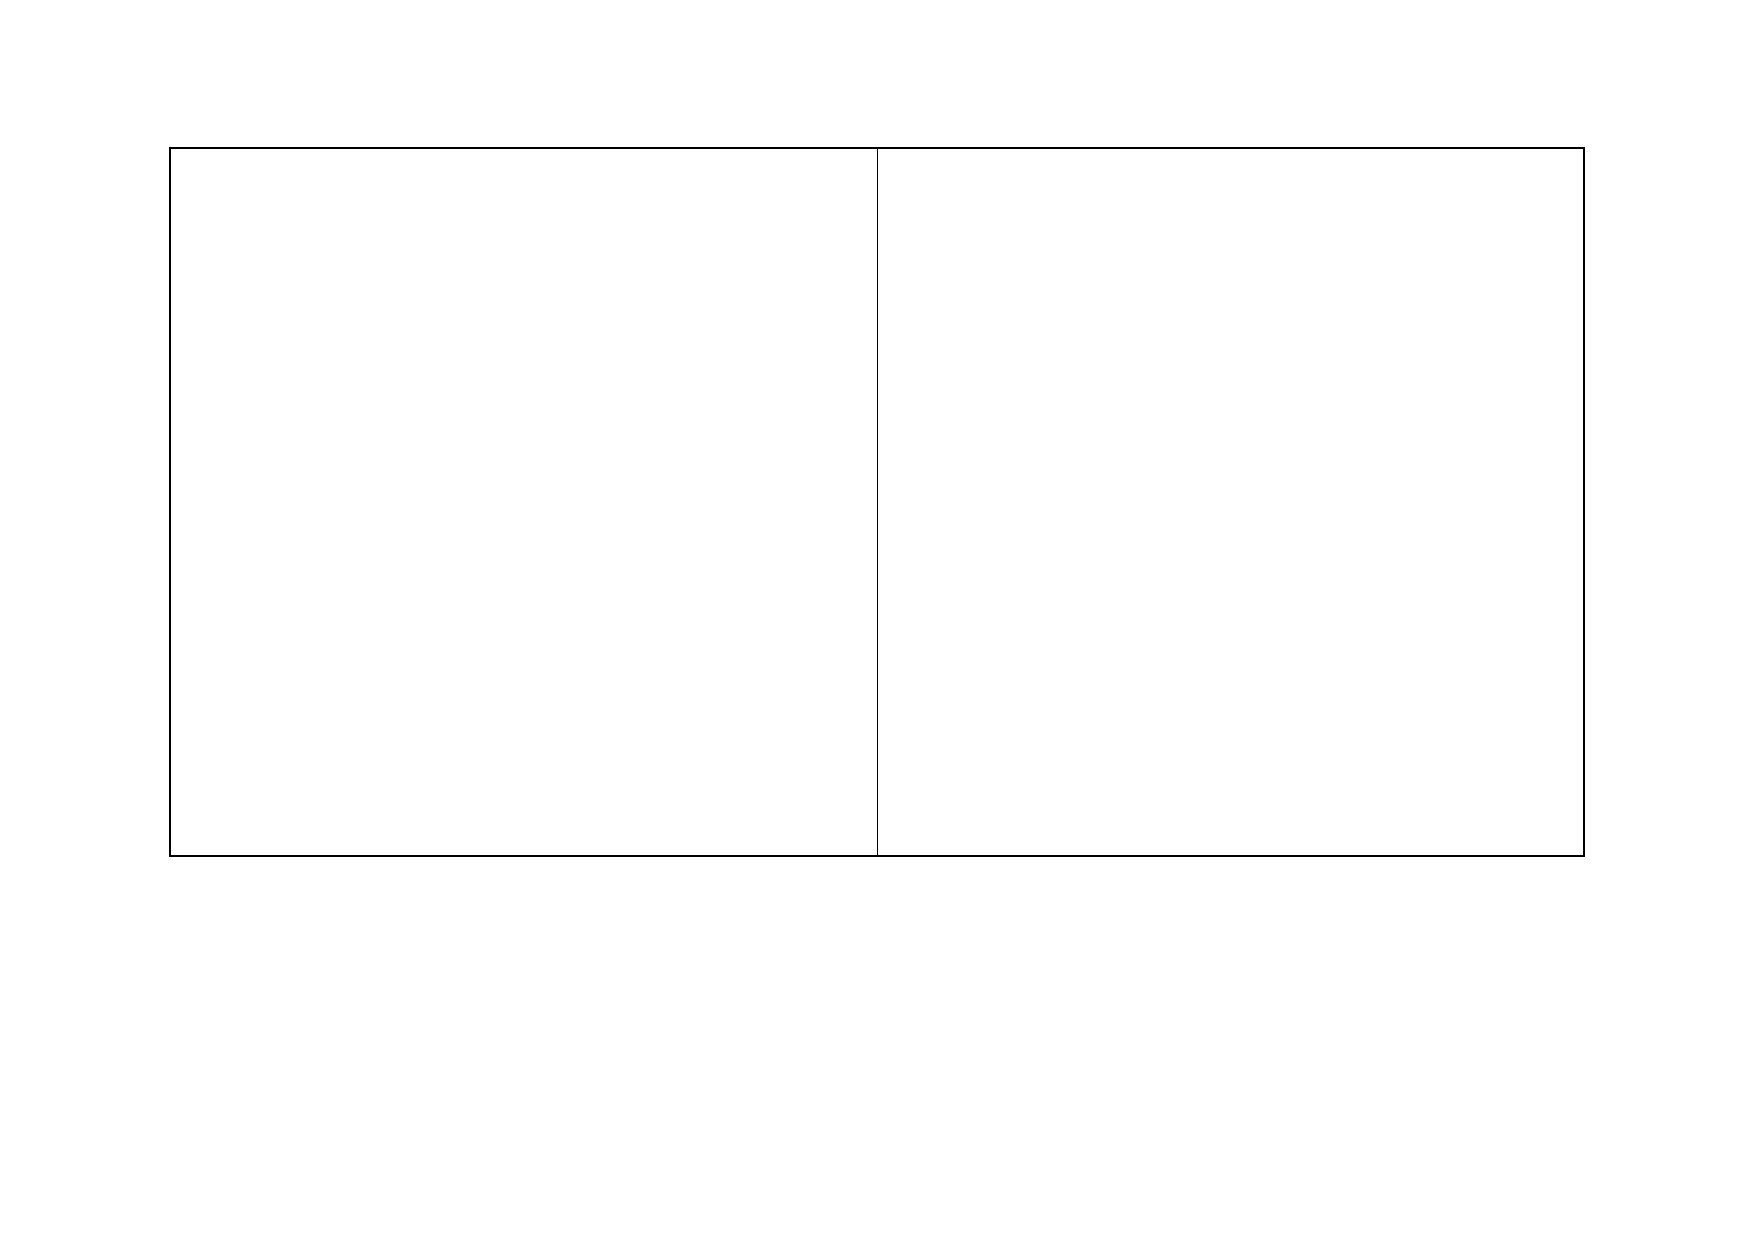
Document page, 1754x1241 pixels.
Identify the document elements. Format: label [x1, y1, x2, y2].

table_header [878, 149, 1583, 855]
table_header [171, 149, 877, 855]
